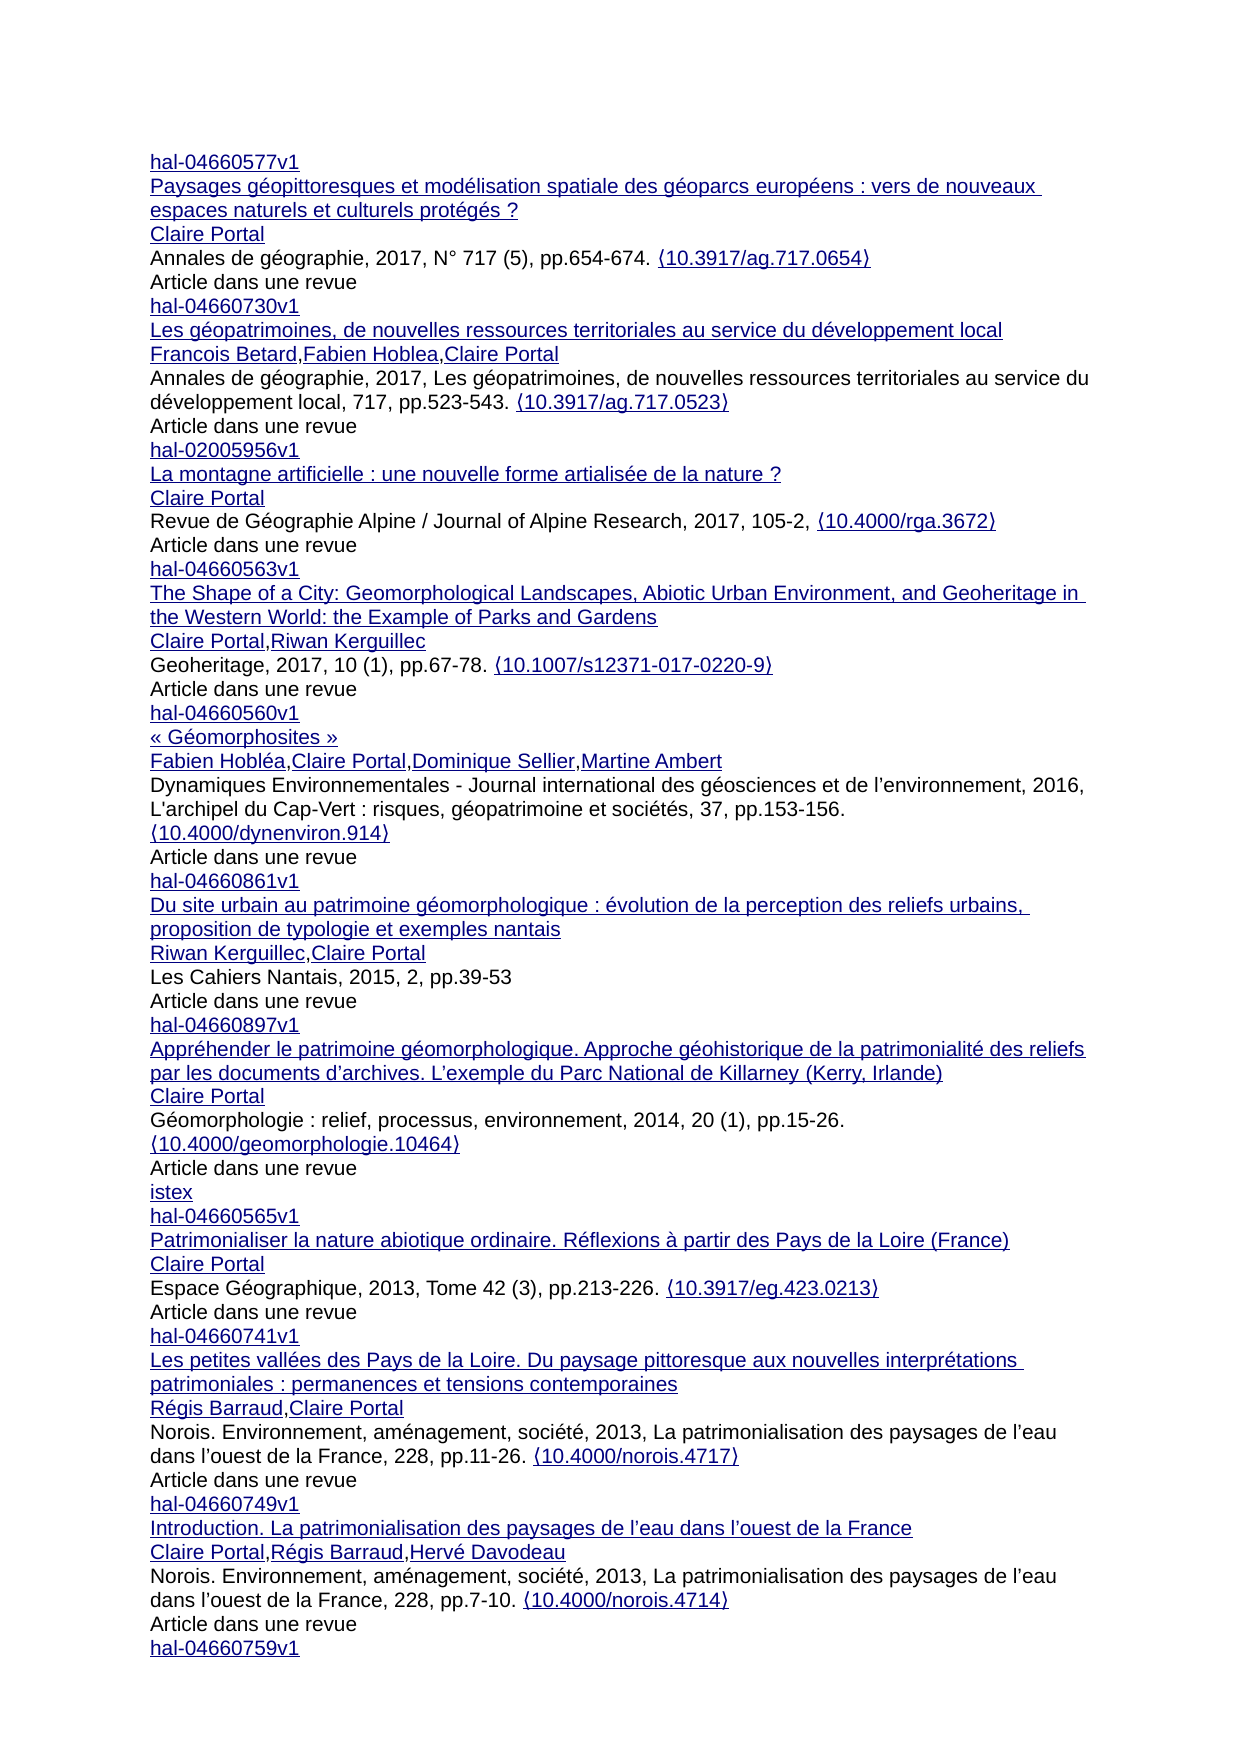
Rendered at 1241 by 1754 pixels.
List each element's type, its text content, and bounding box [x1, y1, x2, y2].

table_cell The Shape of a City: Geomorphological Landscapes, Abiotic Urban Environment, and Geoheritage in the Western World: the Example of Parks and Gardens Claire Portal,Riwan Kerguillec Geoheritage, 2017, 10 (1), pp.67-78. ⟨10.1007/s12371-017-0220-9⟩ Article dans une revue hal-04660560v1 [150, 581, 1090, 725]
table_cell Les géopatrimoines, de nouvelles ressources territoriales au service du développement local Francois Betard,Fabien Hoblea,Claire Portal Annales de géographie, 2017, Les géopatrimoines, de nouvelles ressources territoriales au service du développement local, 717, pp.523-543. ⟨10.3917/ag.717.0523⟩ Article dans une revue hal-02005956v1 [150, 318, 1090, 461]
table_cell « Géomorphosites » Fabien Hobléa,Claire Portal,Dominique Sellier,Martine Ambert Dynamiques Environnementales - Journal international des géosciences et de l’environnement, 2016, L'archipel du Cap-Vert : risques, géopatrimoine et sociétés, 37, pp.153-156. ⟨10.4000/dynenviron.914⟩ Article dans une revue hal-04660861v1 [150, 725, 1090, 893]
table_cell Patrimonialiser la nature abiotique ordinaire. Réflexions à partir des Pays de la Loire (France) Claire Portal Espace Géographique, 2013, Tome 42 (3), pp.213-226. ⟨10.3917/eg.423.0213⟩ Article dans une revue hal-04660741v1 [150, 1228, 1090, 1348]
table_cell Appréhender le patrimoine géomorphologique. Approche géohistorique de la patrimonialité des reliefs par les documents d’archives. L’exemple du Parc National de Killarney (Kerry, Irlande) Claire Portal Géomorphologie : relief, processus, environnement, 2014, 20 (1), pp.15-26. ⟨10.4000/geomorphologie.10464⟩ Article dans une revue istex hal-04660565v1 [150, 1036, 1090, 1228]
table_cell Paysages géopittoresques et modélisation spatiale des géoparcs européens : vers de nouveaux espaces naturels et culturels protégés ? Claire Portal Annales de géographie, 2017, N° 717 (5), pp.654-674. ⟨10.3917/ag.717.0654⟩ Article dans une revue hal-04660730v1 [150, 174, 1090, 318]
table_cell La montagne artificielle : une nouvelle forme artialisée de la nature ? Claire Portal Revue de Géographie Alpine / Journal of Alpine Research, 2017, 105-2, ⟨10.4000/rga.3672⟩ Article dans une revue hal-04660563v1 [150, 461, 1090, 581]
table_cell Du site urbain au patrimoine géomorphologique : évolution de la perception des reliefs urbains, proposition de typologie et exemples nantais Riwan Kerguillec,Claire Portal Les Cahiers Nantais, 2015, 2, pp.39-53 Article dans une revue hal-04660897v1 [150, 893, 1090, 1036]
table_cell hal-04660577v1 [150, 150, 1090, 174]
table_cell Introduction. La patrimonialisation des paysages de l’eau dans l’ouest de la France Claire Portal,Régis Barraud,Hervé Davodeau Norois. Environnement, aménagement, société, 2013, La patrimonialisation des paysages de l’eau dans l’ouest de la France, 228, pp.7-10. ⟨10.4000/norois.4714⟩ Article dans une revue hal-04660759v1 [150, 1516, 1090, 1659]
table_cell Les petites vallées des Pays de la Loire. Du paysage pittoresque aux nouvelles interprétations patrimoniales : permanences et tensions contemporaines Régis Barraud,Claire Portal Norois. Environnement, aménagement, société, 2013, La patrimonialisation des paysages de l’eau dans l’ouest de la France, 228, pp.11-26. ⟨10.4000/norois.4717⟩ Article dans une revue hal-04660749v1 [150, 1348, 1090, 1516]
